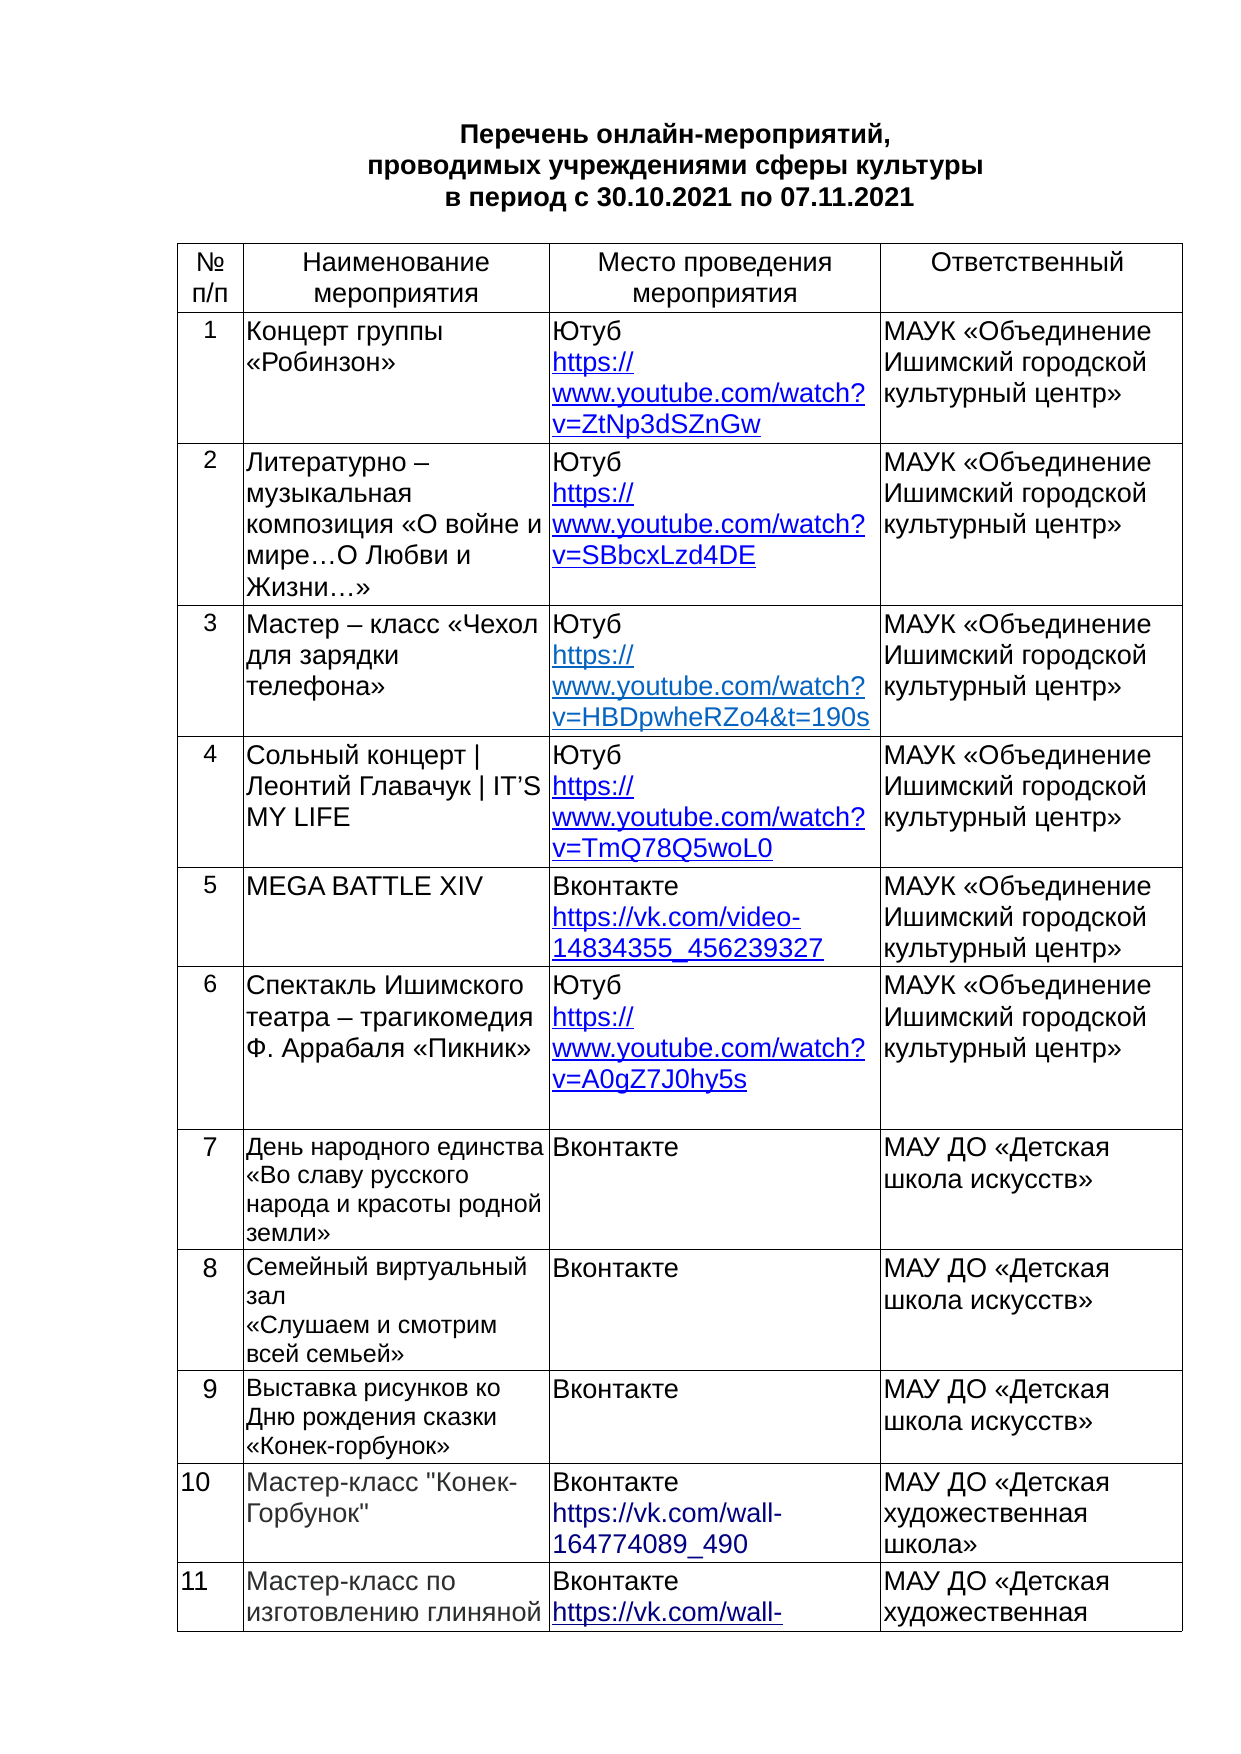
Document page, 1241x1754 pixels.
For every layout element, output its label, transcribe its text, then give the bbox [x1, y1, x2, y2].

table_cell Мастер-класс по изготовлению глиняной [244, 1563, 549, 1631]
table_cell Ютуб https://www.youtube.com/watch?v=SBbcxLzd4DE [550, 444, 880, 605]
table_header Наименование мероприятия [244, 244, 549, 312]
table_cell Вконтакте [550, 1371, 880, 1462]
table_cell Концерт группы «Робинзон» [244, 313, 549, 442]
table_cell Мастер – класс «Чехол для зарядки телефона» [244, 606, 549, 736]
table_cell МАУК «Объединение Ишимский городской культурный центр» [881, 313, 1182, 442]
table_cell МАУК «Объединение Ишимский городской культурный центр» [881, 868, 1182, 966]
table_cell Ютуб https://www.youtube.com/watch?v=HBDpwheRZo4HYPERLINK "https://www.youtube.com/watch?v=HBDpwheRZo4&t=190s"&HYPERLINK "https://www.youtube.com/watch?v=HBDpwheRZo4&t=190s"t=190s [550, 606, 880, 736]
table_cell Ютуб https://www.youtube.com/watch?v=A0gZ7J0hy5s [550, 967, 880, 1128]
table_cell МАУК «Объединение Ишимский городской культурный центр» [881, 606, 1182, 736]
table_cell МАУ ДО «Детская школа искусств» [881, 1250, 1182, 1370]
table_cell Сольный концерт | Леонтий Главачук | IT’S MY LIFE [244, 737, 549, 867]
table_cell Вконтакте https://vk.com/wall- [550, 1563, 880, 1631]
table_cell Семейный виртуальный зал «Слушаем и смотрим всей семьей» [244, 1250, 549, 1370]
table_cell 3 [178, 606, 243, 736]
text в период с 30.10.2021 по 07.11.2021 [177, 181, 1181, 212]
table_cell МАУК «Объединение Ишимский городской культурный центр» [881, 444, 1182, 605]
table_cell Вконтакте https://vk.com/video-14834355_456239327 [550, 868, 880, 966]
table_cell 1 [178, 313, 243, 442]
table_cell Вконтакте https://vk.com/wall-164774089_490 [550, 1464, 880, 1562]
table_cell Спектакль Ишимского театра – трагикомедия Ф. Аррабаля «Пикник» [244, 967, 549, 1128]
table_cell МАУ ДО «Детская художественная школа» [881, 1464, 1182, 1562]
table_cell Вконтакте [550, 1130, 880, 1249]
table_cell MEGA BATTLE XIV [244, 868, 549, 966]
table_cell 5 [178, 868, 243, 966]
table_cell МАУК «Объединение Ишимский городской культурный центр» [881, 967, 1182, 1128]
table_cell Ютуб https://www.youtube.com/watch?v=TmQ78Q5woL0 [550, 737, 880, 867]
table_cell Литературно – музыкальная композиция «О войне и мире…О Любви и Жизни…» [244, 444, 549, 605]
table_cell МАУК «Объединение Ишимский городской культурный центр» [881, 737, 1182, 867]
table_cell 7 [178, 1130, 243, 1249]
table_cell 4 [178, 737, 243, 867]
table_cell 8 [178, 1250, 243, 1370]
table_cell Мастер-класс "Конек-Горбунок" [244, 1464, 549, 1562]
table_cell 6 [178, 967, 243, 1128]
table_cell 11 [178, 1563, 243, 1631]
table_cell Ютуб https://www.youtube.com/watch?v=ZtNp3dSZnGw [550, 313, 880, 442]
table_cell МАУ ДО «Детская школа искусств» [881, 1371, 1182, 1462]
table_cell 9 [178, 1371, 243, 1462]
table_cell Выставка рисунков ко Дню рождения сказки «Конек-горбунок» [244, 1371, 549, 1462]
table_header Место проведения мероприятия [550, 244, 880, 312]
table_cell МАУ ДО «Детская художественная [881, 1563, 1182, 1631]
table_header Ответственный [881, 244, 1182, 312]
table_cell День народного единства «Во славу русского народа и красоты родной земли» [244, 1130, 549, 1249]
text проводимых учреждениями сферы культуры [177, 149, 1181, 181]
table_cell 10 [178, 1464, 243, 1562]
table_cell 2 [178, 444, 243, 605]
text Перечень онлайн-мероприятий, [177, 118, 1181, 149]
table_cell МАУ ДО «Детская школа искусств» [881, 1130, 1182, 1249]
table_cell Вконтакте [550, 1250, 880, 1370]
table_header № п/п [178, 244, 243, 312]
